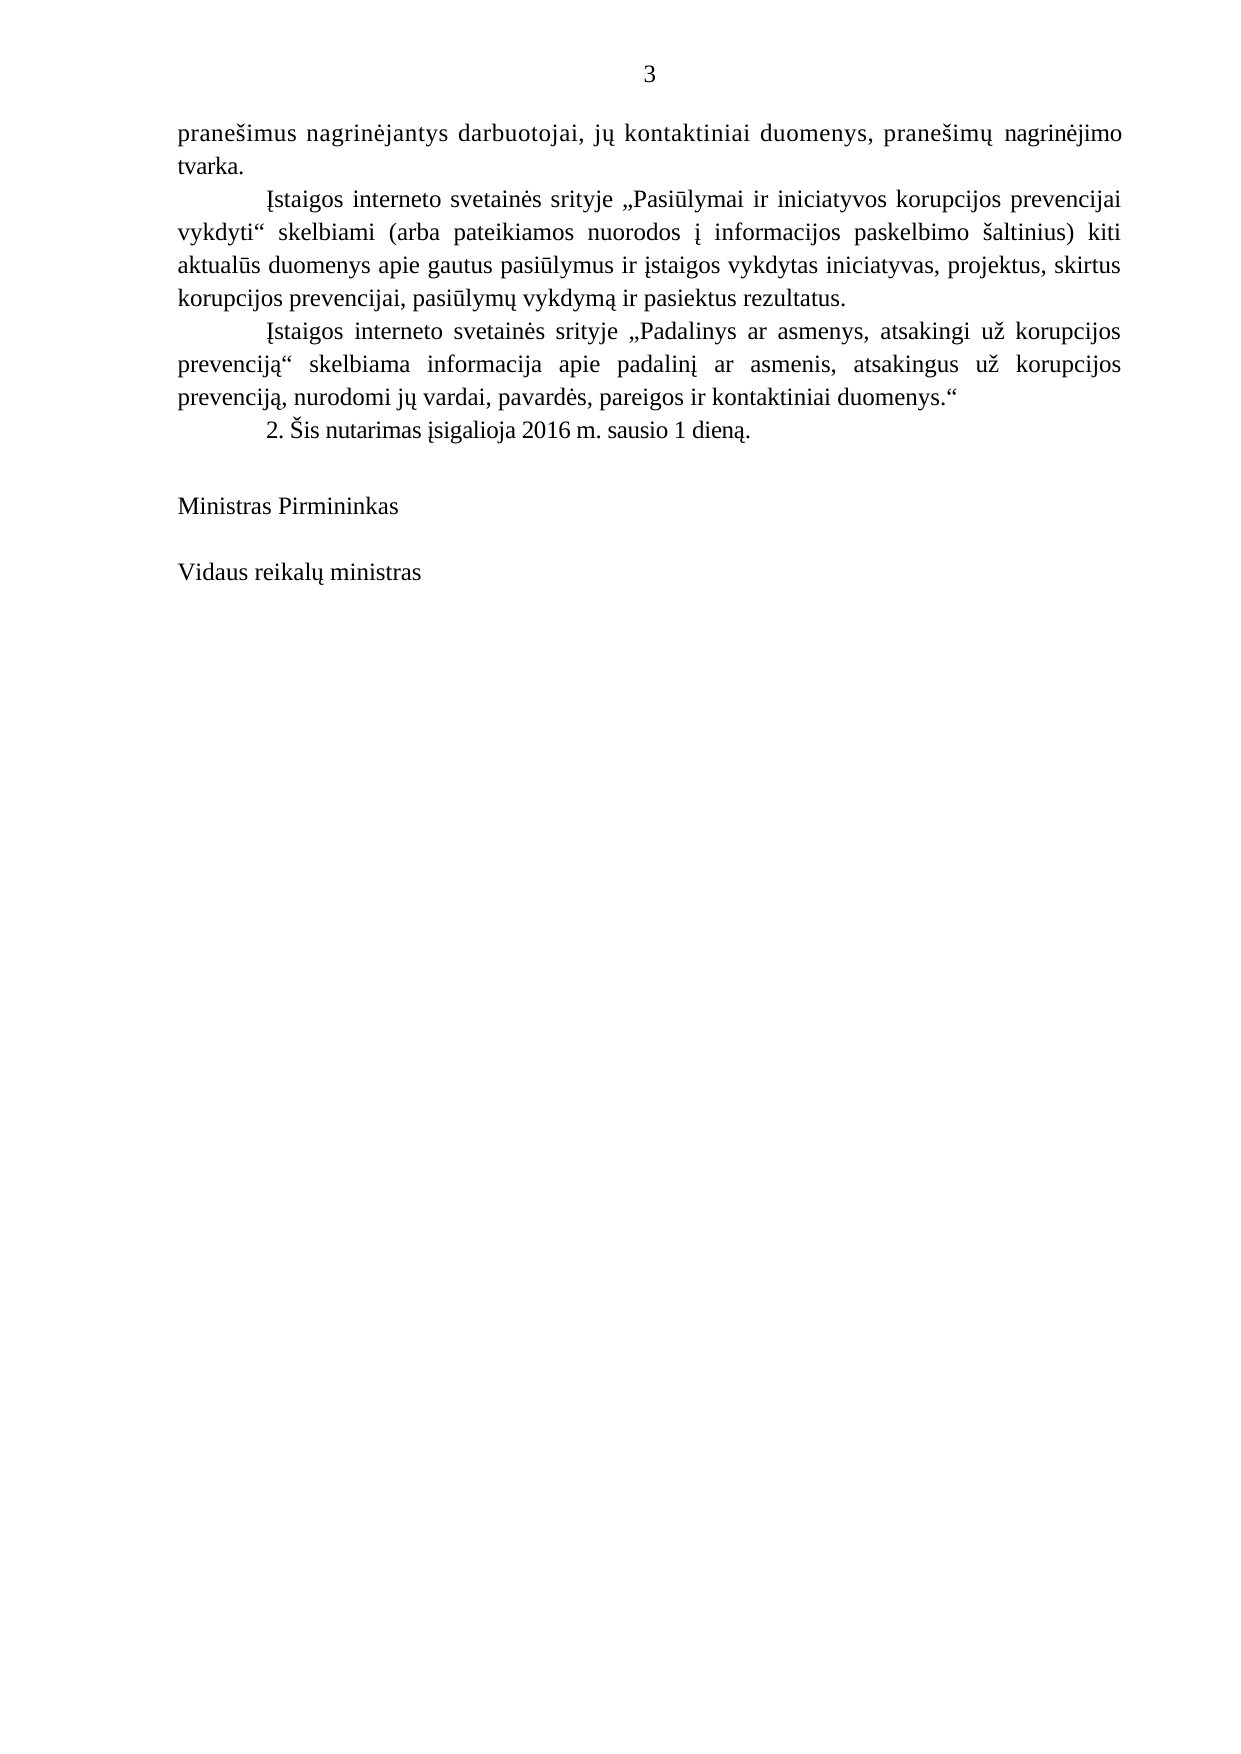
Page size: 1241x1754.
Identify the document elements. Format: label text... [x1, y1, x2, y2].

text Įstaigos interneto svetainės srityje „Padalinys ar asmenys, atsakingi už korupcijos prevenciją“ skelbiama informacija apie padalinį ar asmenis, atsakingus už korupcijos prevenciją, nurodomi jų vardai, pavardės, pareigos ir kontaktiniai duomenys.“ [177, 316, 1122, 411]
text 2. Šis nutarimas įsigalioja 2016 m. sausio 1 dieną. [177, 415, 1122, 444]
text Vidaus reikalų ministras [177, 557, 1122, 586]
text Įstaigos interneto svetainės srityje „Pasiūlymai ir iniciatyvos korupcijos prevencijai vykdyti“ skelbiami (arba pateikiamos nuorodos į informacijos paskelbimo šaltinius) kiti aktualūs duomenys apie gautus pasiūlymus ir įstaigos vykdytas iniciatyvas, projektus, skirtus korupcijos prevencijai, pasiūlymų vykdymą ir pasiektus rezultatus. [177, 184, 1122, 312]
text pranešimus nagrinėjantys darbuotojai, jų kontaktiniai duomenys, pranešimų nagrinėjimo tvarka. [177, 118, 1122, 180]
text Ministras Pirmininkas [177, 491, 1122, 520]
